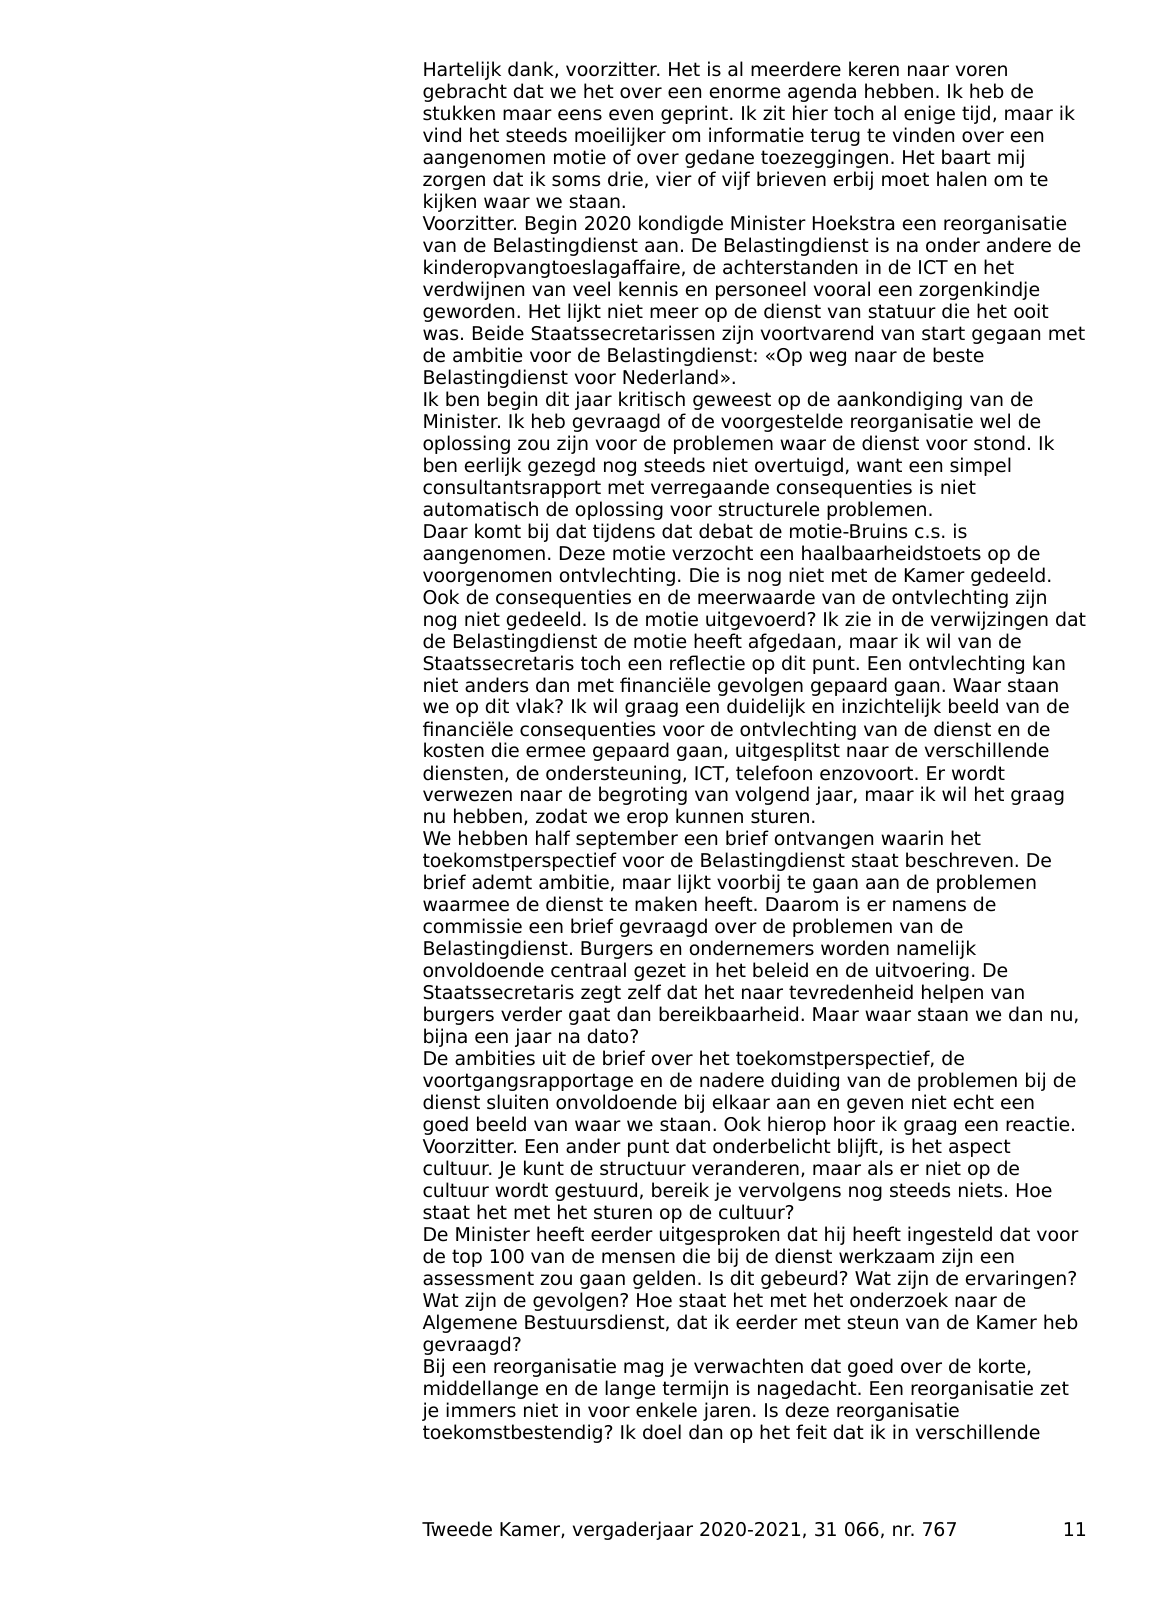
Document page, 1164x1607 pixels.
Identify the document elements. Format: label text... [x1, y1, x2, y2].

text Hartelijk dank, voorzitter. Het is al meerdere keren naar voren gebracht dat we het over een enorme agenda hebben. Ik heb de stukken maar eens even geprint. Ik zit hier toch al enige tijd, maar ik vind het steeds moeilijker om informatie terug te vinden over een aangenomen motie of over gedane toezeggingen. Het baart mij zorgen dat ik soms drie, vier of vijf brieven erbij moet halen om te kijken waar we staan. [422, 59, 1087, 213]
text Bij een reorganisatie mag je verwachten dat goed over de korte, middellange en de lange termijn is nagedacht. Een reorganisatie zet je immers niet in voor enkele jaren. Is deze reorganisatie toekomstbestendig? Ik doel dan op het feit dat ik in verschillende [422, 1356, 1087, 1444]
text Voorzitter. Een ander punt dat onderbelicht blijft, is het aspect cultuur. Je kunt de structuur veranderen, maar als er niet op de cultuur wordt gestuurd, bereik je vervolgens nog steeds niets. Hoe staat het met het sturen op de cultuur? [422, 1136, 1087, 1224]
text De Minister heeft eerder uitgesproken dat hij heeft ingesteld dat voor de top 100 van de mensen die bij de dienst werkzaam zijn een assessment zou gaan gelden. Is dit gebeurd? Wat zijn de ervaringen? Wat zijn de gevolgen? Hoe staat het met het onderzoek naar de Algemene Bestuursdienst, dat ik eerder met steun van de Kamer heb gevraagd? [422, 1224, 1087, 1356]
text De ambities uit de brief over het toekomstperspectief, de voortgangsrapportage en de nadere duiding van de problemen bij de dienst sluiten onvoldoende bij elkaar aan en geven niet echt een goed beeld van waar we staan. Ook hierop hoor ik graag een reactie. [422, 1048, 1087, 1136]
text Voorzitter. Begin 2020 kondigde Minister Hoekstra een reorganisatie van de Belastingdienst aan. De Belastingdienst is na onder andere de kinderopvangtoeslagaffaire, de achterstanden in de ICT en het verdwijnen van veel kennis en personeel vooral een zorgenkindje geworden. Het lijkt niet meer op de dienst van statuur die het ooit was. Beide Staatssecretarissen zijn voortvarend van start gegaan met de ambitie voor de Belastingdienst: «Op weg naar de beste Belastingdienst voor Nederland». [422, 213, 1087, 389]
text Daar komt bij dat tijdens dat debat de motie-Bruins c.s. is aangenomen. Deze motie verzocht een haalbaarheidstoets op de voorgenomen ontvlechting. Die is nog niet met de Kamer gedeeld. Ook de consequenties en de meerwaarde van de ontvlechting zijn nog niet gedeeld. Is de motie uitgevoerd? Ik zie in de verwijzingen dat de Belastingdienst de motie heeft afgedaan, maar ik wil van de Staatssecretaris toch een reflectie op dit punt. Een ontvlechting kan niet anders dan met financiële gevolgen gepaard gaan. Waar staan we op dit vlak? Ik wil graag een duidelijk en inzichtelijk beeld van de financiële consequenties voor de ontvlechting van de dienst en de kosten die ermee gepaard gaan, uitgesplitst naar de verschillende diensten, de ondersteuning, ICT, telefoon enzovoort. Er wordt verwezen naar de begroting van volgend jaar, maar ik wil het graag nu hebben, zodat we erop kunnen sturen. [422, 521, 1087, 828]
text Ik ben begin dit jaar kritisch geweest op de aankondiging van de Minister. Ik heb gevraagd of de voorgestelde reorganisatie wel de oplossing zou zijn voor de problemen waar de dienst voor stond. Ik ben eerlijk gezegd nog steeds niet overtuigd, want een simpel consultantsrapport met verregaande consequenties is niet automatisch de oplossing voor structurele problemen. [422, 389, 1087, 521]
text We hebben half september een brief ontvangen waarin het toekomstperspectief voor de Belastingdienst staat beschreven. De brief ademt ambitie, maar lijkt voorbij te gaan aan de problemen waarmee de dienst te maken heeft. Daarom is er namens de commissie een brief gevraagd over de problemen van de Belastingdienst. Burgers en ondernemers worden namelijk onvoldoende centraal gezet in het beleid en de uitvoering. De Staatssecretaris zegt zelf dat het naar tevredenheid helpen van burgers verder gaat dan bereikbaarheid. Maar waar staan we dan nu, bijna een jaar na dato? [422, 828, 1087, 1048]
